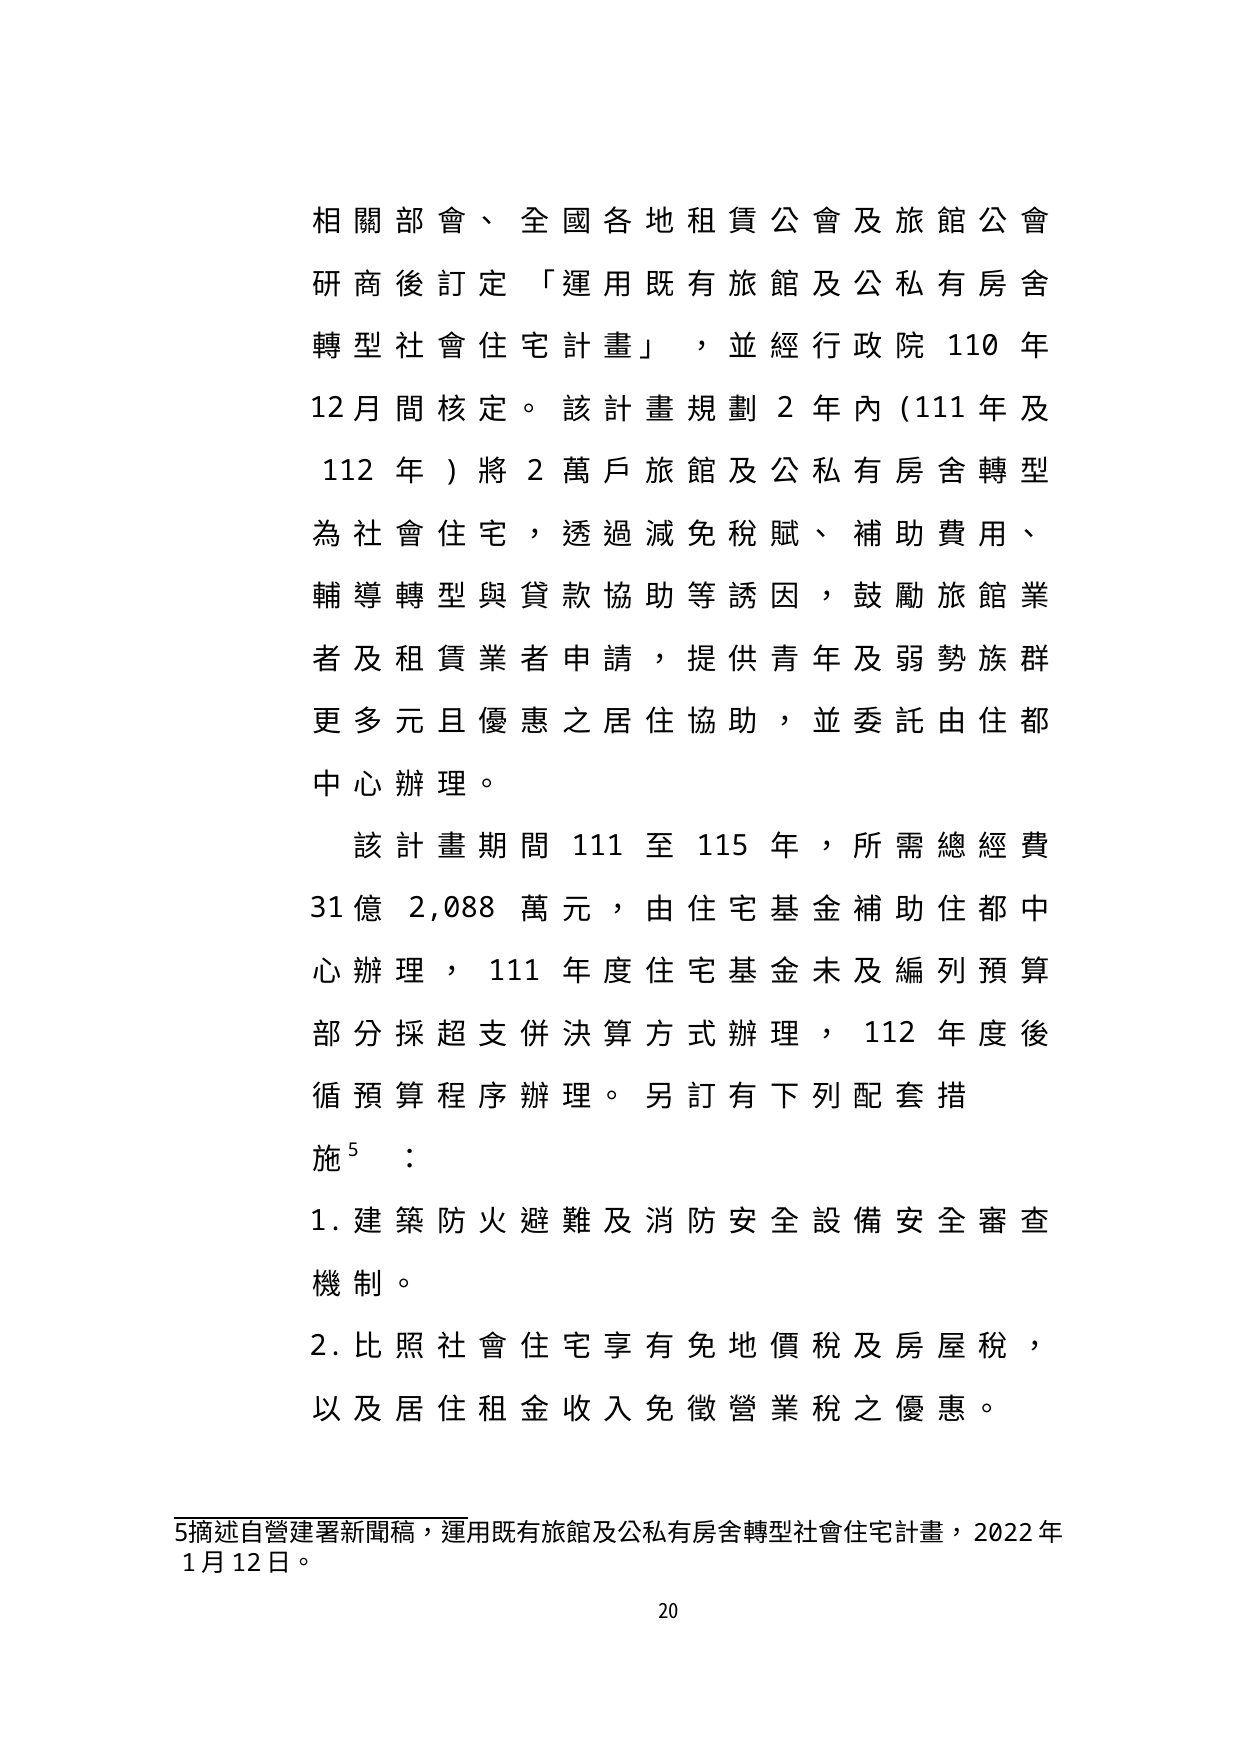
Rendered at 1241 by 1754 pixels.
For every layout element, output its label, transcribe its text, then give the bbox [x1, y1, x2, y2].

text 1.建築防火避難及消防安全設備安全審查機制。 [269, 1177, 1056, 1302]
text 摘述自營建署新聞稿，運用既有旅館及公私有房舍轉型社會住宅計畫，2022年1月12日。 [174, 1518, 1063, 1577]
text 相關部會、全國各地租賃公會及旅館公會研商後訂定「運用既有旅館及公私有房舍轉型社會住宅計畫」，並經行政院110年12月間核定。該計畫規劃2年內(111年及112年)將2萬戶旅館及公私有房舍轉型為社會住宅，透過減免稅賦、補助費用、輔導轉型與貸款協助等誘因，鼓勵旅館業者及租賃業者申請，提供青年及弱勢族群更多元且優惠之居住協助，並委託由住都中心辦理。 [269, 177, 1056, 802]
text 該計畫期間111至115年，所需總經費31億2,088萬元，由住宅基金補助住都中心辦理，111年度住宅基金未及編列預算部分採超支併決算方式辦理，112年度後循預算程序辦理。另訂有下列配套措施： [269, 802, 1056, 1177]
text 2.比照社會住宅享有免地價稅及房屋稅，以及居住租金收入免徵營業稅之優惠。 [269, 1302, 1056, 1427]
